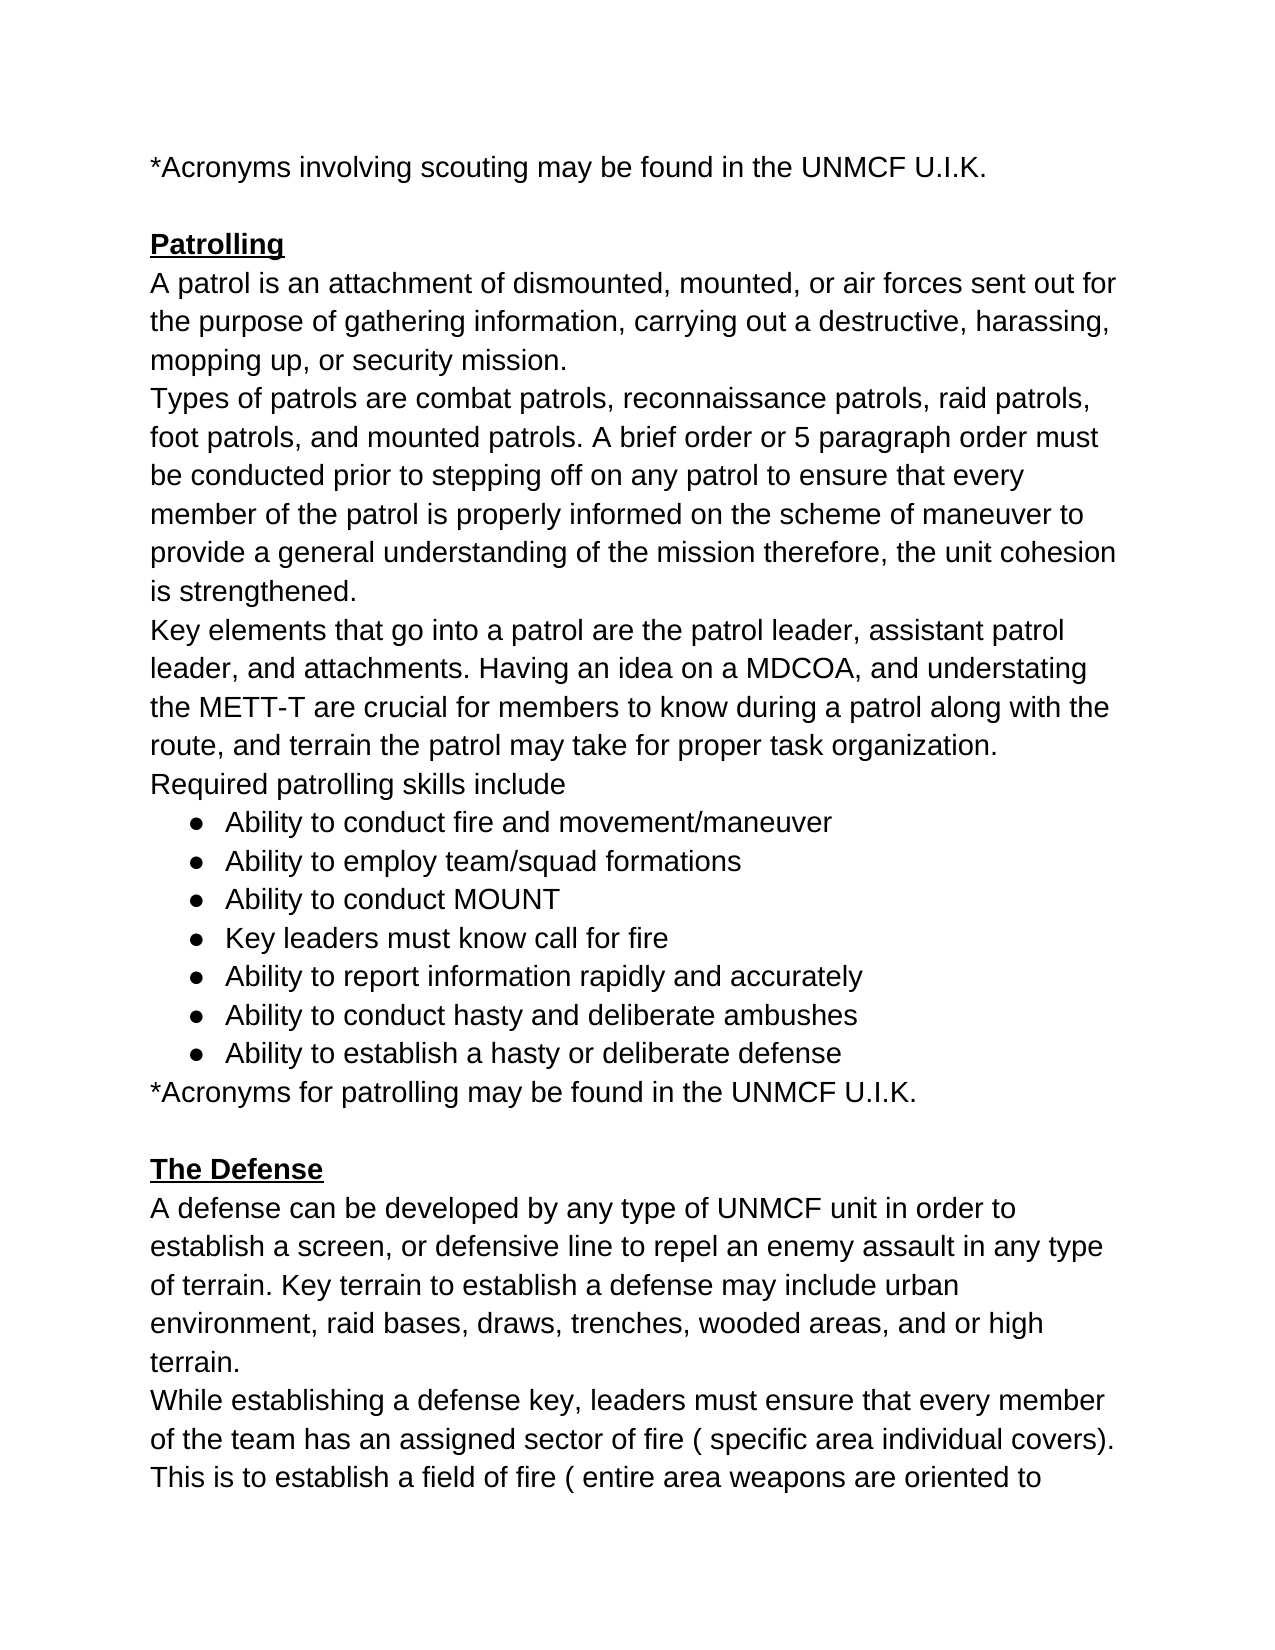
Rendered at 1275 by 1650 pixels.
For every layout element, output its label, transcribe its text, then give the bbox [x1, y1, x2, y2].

text *Acronyms involving scouting may be found in the UNMCF U.I.K. [150, 150, 1125, 183]
text Types of patrols are combat patrols, reconnaissance patrols, raid patrols, foot patrols, and mounted patrols. A brief order or 5 paragraph order must be conducted prior to stepping off on any patrol to ensure that every member of the patrol is properly informed on the scheme of maneuver to provide a general understanding of the mission therefore, the unit cohesion is strengthened. [150, 381, 1125, 607]
text Patrolling [150, 227, 1125, 261]
list Ability to conduct MOUNT [187, 882, 1125, 916]
list Ability to employ team/squad formations [187, 844, 1125, 877]
list Ability to report information rapidly and accurately [187, 959, 1125, 993]
text While establishing a defense key, leaders must ensure that every member of the team has an assigned sector of fire ( specific area individual covers). [150, 1383, 1125, 1455]
text Required patrolling skills include [150, 767, 1125, 800]
list Ability to conduct hasty and deliberate ambushes [187, 998, 1125, 1031]
text A patrol is an attachment of dismounted, mounted, or air forces sent out for the purpose of gathering information, carrying out a destructive, harassing, mopping up, or security mission. [150, 266, 1125, 376]
text *Acronyms for patrolling may be found in the UNMCF U.I.K. [150, 1075, 1125, 1108]
text Key elements that go into a patrol are the patrol leader, assistant patrol leader, and attachments. Having an idea on a MDCOA, and understating the METT-T are crucial for members to know during a patrol along with the route, and terrain the patrol may take for proper task organization. [150, 612, 1125, 762]
text The Defense [150, 1152, 1125, 1186]
list Ability to establish a hasty or deliberate defense [187, 1036, 1125, 1070]
list Ability to conduct fire and movement/maneuver [187, 805, 1125, 839]
text This is to establish a field of fire ( entire area weapons are oriented to [150, 1460, 1125, 1494]
text A defense can be developed by any type of UNMCF unit in order to establish a screen, or defensive line to repel an enemy assault in any type of terrain. Key terrain to establish a defense may include urban environment, raid bases, draws, trenches, wooded areas, and or high terrain. [150, 1191, 1125, 1378]
list Key leaders must know call for fire [187, 921, 1125, 954]
